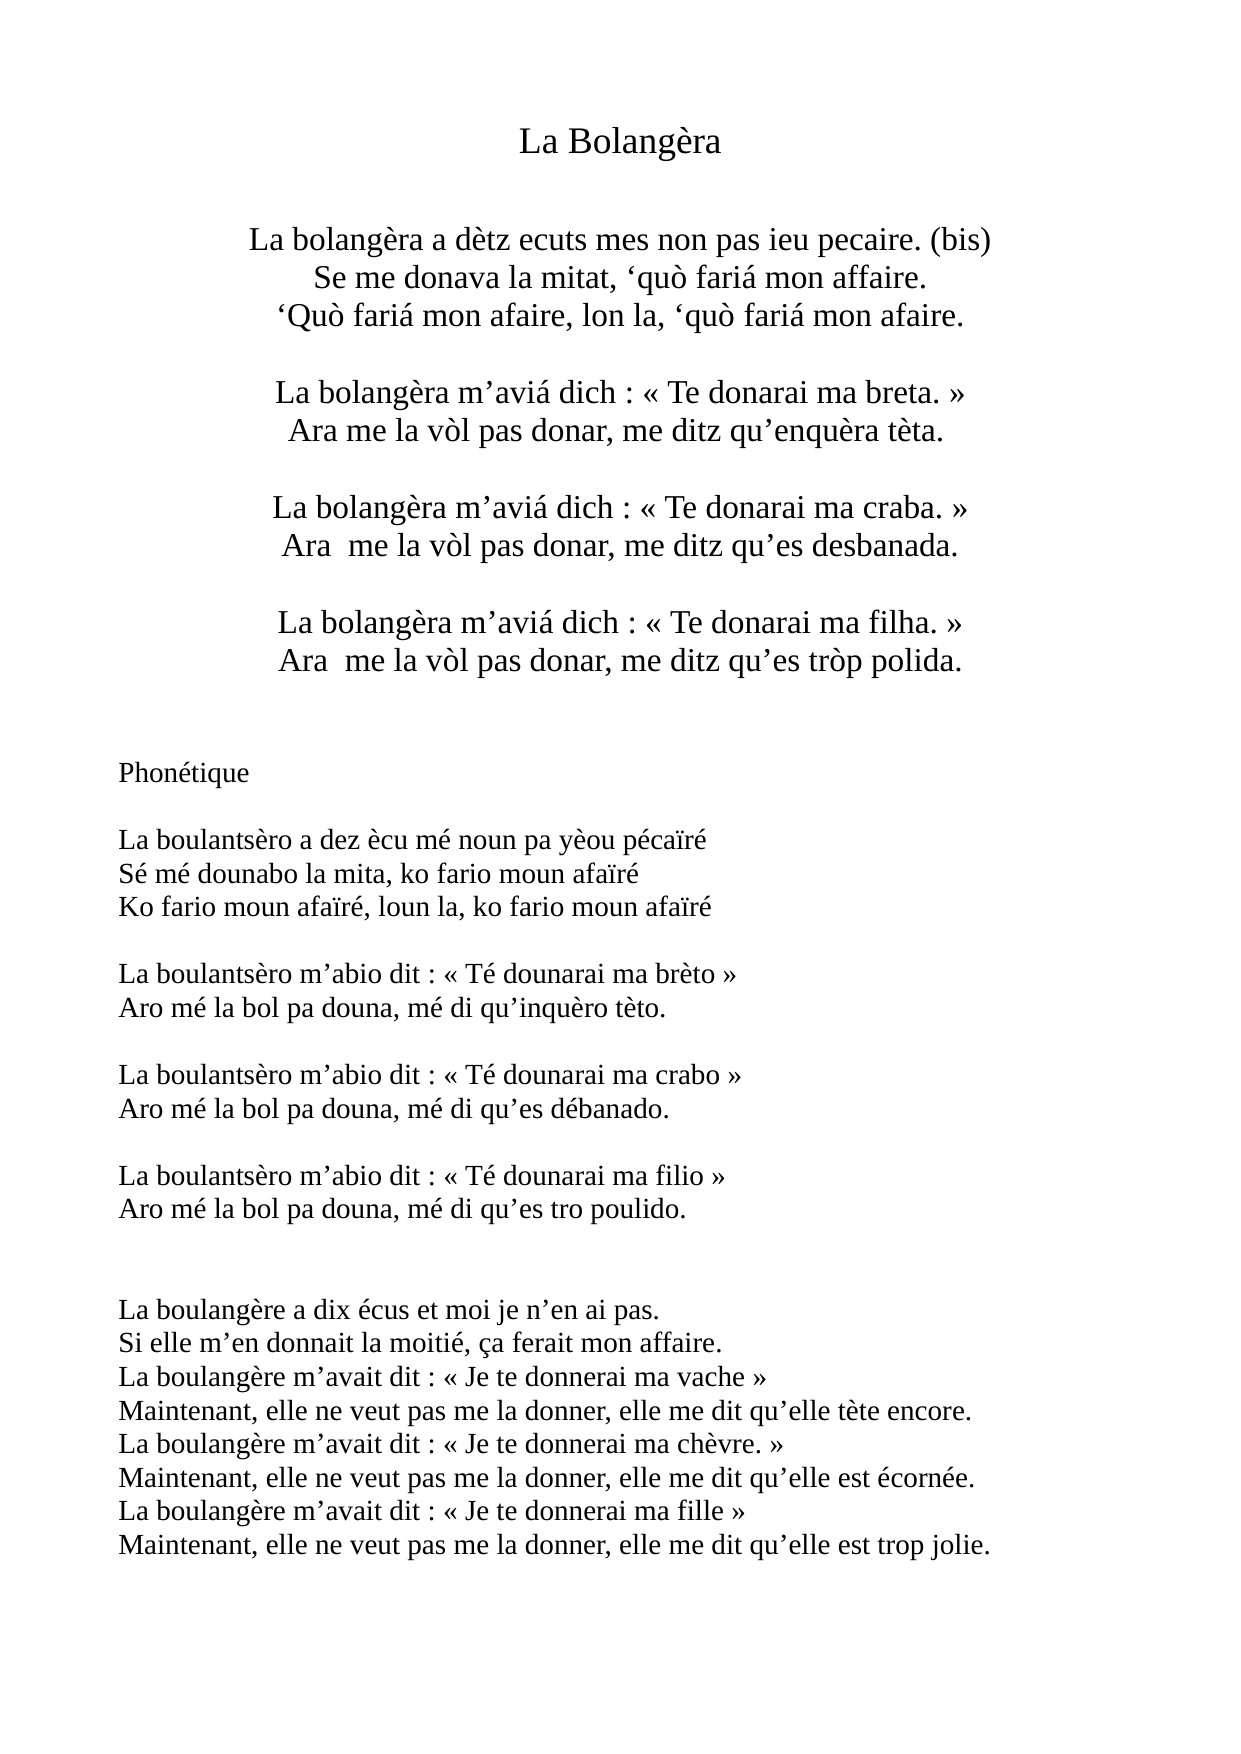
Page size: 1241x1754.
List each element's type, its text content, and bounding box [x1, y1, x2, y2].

text Maintenant, elle ne veut pas me la donner, elle me dit qu’elle tète encore. [118, 1393, 1122, 1426]
text Ara me la vòl pas donar, me ditz qu’es tròp polida. [118, 640, 1122, 679]
text La bolangèra m’aviá dich : « Te donarai ma breta. » [118, 372, 1122, 410]
text Phonétique [118, 755, 1122, 789]
text Aro mé la bol pa douna, mé di qu’inquèro tèto. [118, 990, 1122, 1024]
text La boulantsèro a dez ècu mé noun pa yèou pécaïré [118, 822, 1122, 856]
text La bolangèra a dètz ecuts mes non pas ieu pecaire. (bis) [118, 219, 1122, 257]
text La boulantsèro m’abio dit : « Té dounarai ma crabo » [118, 1057, 1122, 1091]
text Si elle m’en donnait la moitié, ça ferait mon affaire. [118, 1326, 1122, 1359]
text Ko fario moun afaïré, loun la, ko fario moun afaïré [118, 889, 1122, 923]
text Aro mé la bol pa douna, mé di qu’es tro poulido. [118, 1191, 1122, 1225]
text Maintenant, elle ne veut pas me la donner, elle me dit qu’elle est écornée. [118, 1460, 1122, 1493]
text La boulangère m’avait dit : « Je te donnerai ma vache » [118, 1359, 1122, 1393]
text La Bolangèra [118, 118, 1122, 161]
text ‘Quò fariá mon afaire, lon la, ‘quò fariá mon afaire. [118, 295, 1122, 334]
text La bolangèra m’aviá dich : « Te donarai ma craba. » [118, 487, 1122, 525]
text La bolangèra m’aviá dich : « Te donarai ma filha. » [118, 602, 1122, 640]
text La boulangère m’avait dit : « Je te donnerai ma fille » [118, 1493, 1122, 1527]
text Ara me la vòl pas donar, me ditz qu’es desbanada. [118, 525, 1122, 564]
text Se me donava la mitat, ‘quò fariá mon affaire. [118, 257, 1122, 295]
text Aro mé la bol pa douna, mé di qu’es débanado. [118, 1091, 1122, 1124]
text Ara me la vòl pas donar, me ditz qu’enquèra tèta. [118, 410, 1122, 449]
text Maintenant, elle ne veut pas me la donner, elle me dit qu’elle est trop jolie. [118, 1527, 1122, 1560]
text La boulantsèro m’abio dit : « Té dounarai ma filio » [118, 1158, 1122, 1191]
text La boulangère a dix écus et moi je n’en ai pas. [118, 1292, 1122, 1326]
text La boulantsèro m’abio dit : « Té dounarai ma brèto » [118, 957, 1122, 990]
text Sé mé dounabo la mita, ko fario moun afaïré [118, 856, 1122, 889]
text La boulangère m’avait dit : « Je te donnerai ma chèvre. » [118, 1426, 1122, 1460]
